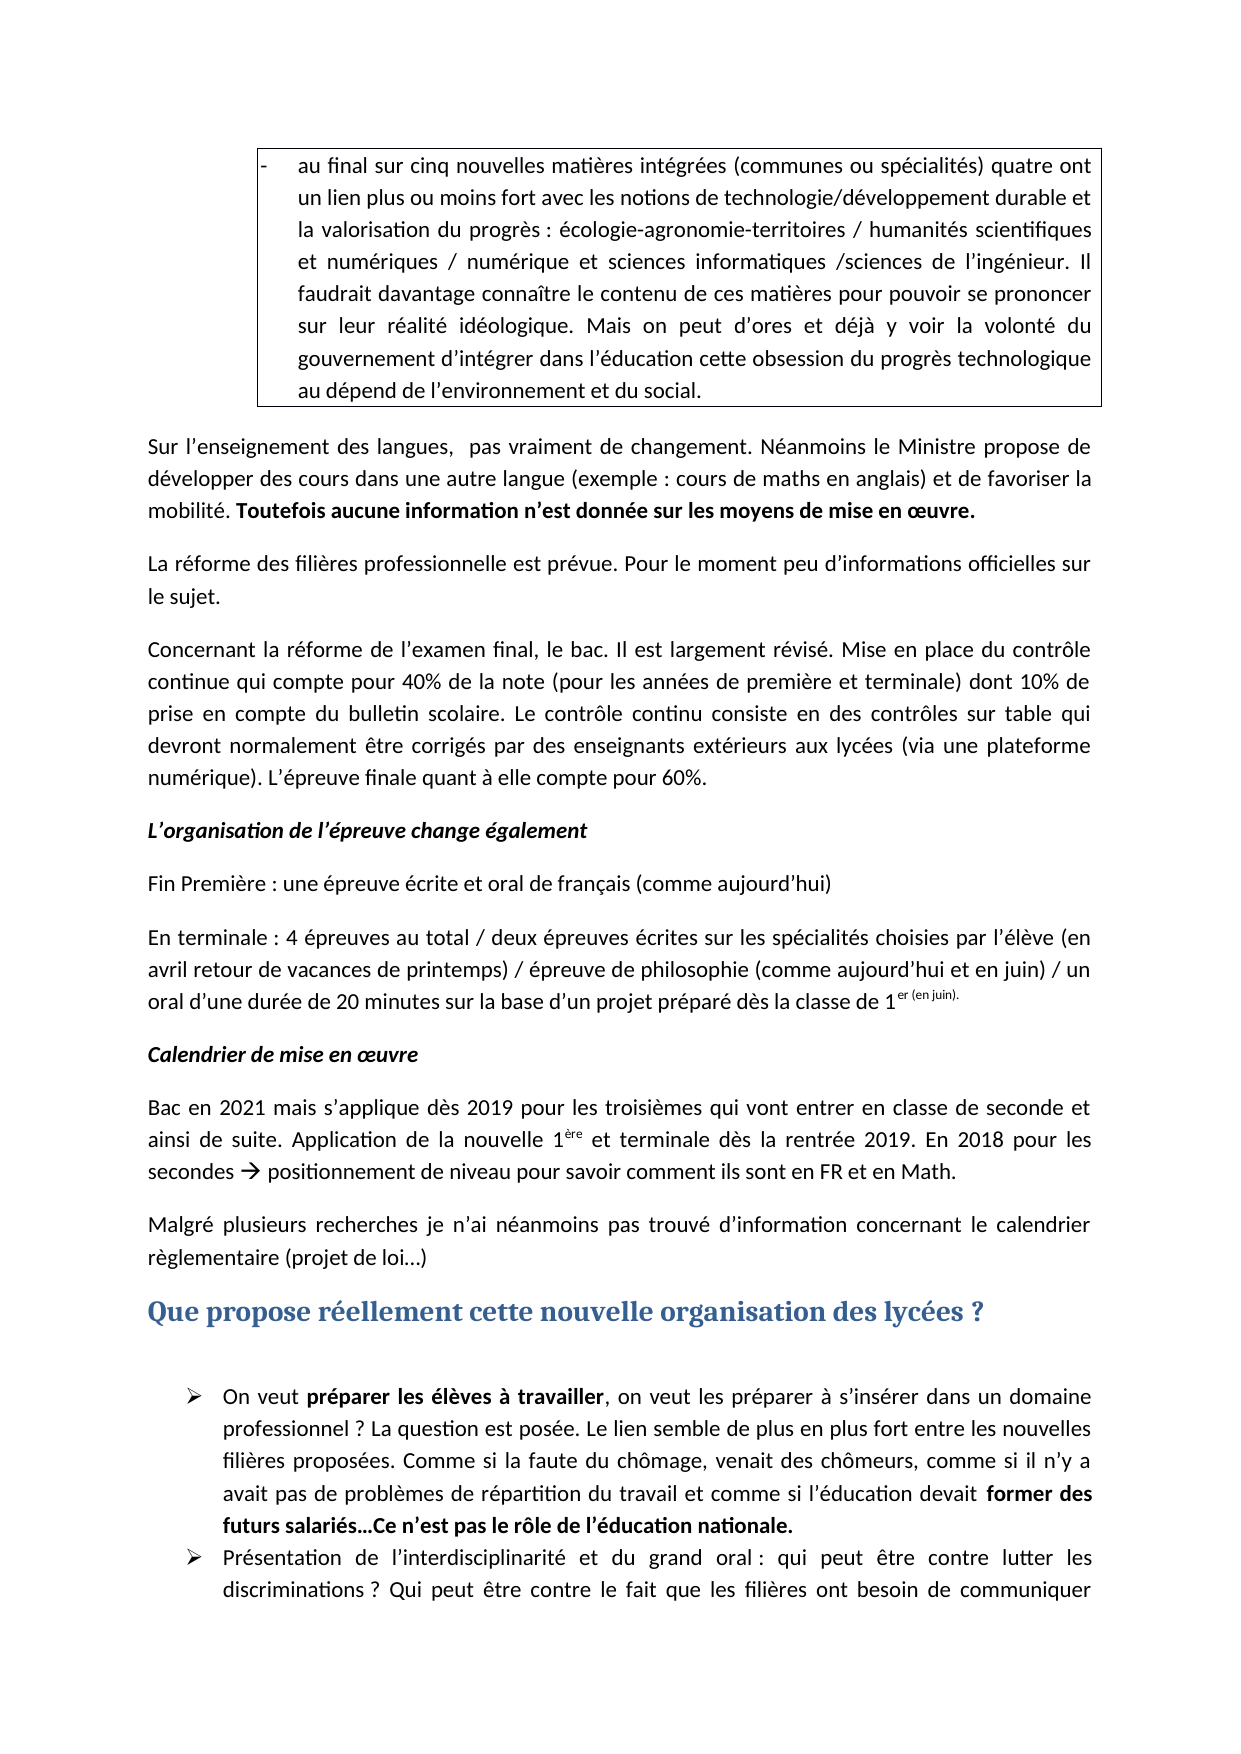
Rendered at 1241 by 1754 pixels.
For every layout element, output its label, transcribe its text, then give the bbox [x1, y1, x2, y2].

subtitle Que propose réellement cette nouvelle organisation des lycées ? [148, 1296, 1093, 1329]
text L’organisation de l’épreuve change également [148, 817, 1093, 844]
text Fin Première : une épreuve écrite et oral de français (comme aujourd’hui) [148, 869, 1093, 898]
text En terminale : 4 épreuves au total / deux épreuves écrites sur les spécialités choisies par l’élève (en avril retour de vacances de printemps) / épreuve de philosophie (comme aujourd’hui et en juin) / un oral d’une durée de 20 minutes sur la base d’un projet préparé dès la classe de 1er (en juin). [148, 923, 1093, 1015]
text Calendrier de mise en œuvre [148, 1040, 1093, 1068]
text Sur l’enseignement des langues, pas vraiment de changement. Néanmoins le Ministre propose de développer des cours dans une autre langue (exemple : cours de maths en anglais) et de favoriser la mobilité. Toutefois aucune information n’est donnée sur les moyens de mise en œuvre. [148, 432, 1093, 524]
list au final sur cinq nouvelles matières intégrées (communes ou spécialités) quatre ont un lien plus ou moins fort avec les notions de technologie/développement durable et la valorisation du progrès : écologie-agronomie-territoires / humanités scientifiques et numériques / numérique et sciences informatiques /sciences de l’ingénieur. Il faudrait davantage connaître le contenu de ces matières pour pouvoir se prononcer sur leur réalité idéologique. Mais on peut d’ores et déjà y voir la volonté du gouvernement d’intégrer dans l’éducation cette obsession du progrès technologique au dépend de l’environnement et du social. [258, 149, 1101, 406]
text Bac en 2021 mais s’applique dès 2019 pour les troisièmes qui vont entrer en classe de seconde et ainsi de suite. Application de la nouvelle 1ère et terminale dès la rentrée 2019. En 2018 pour les secondes  positionnement de niveau pour savoir comment ils sont en FR et en Math. [148, 1093, 1093, 1185]
list On veut préparer les élèves à travailler, on veut les préparer à s’insérer dans un domaine professionnel ? La question est posée. Le lien semble de plus en plus fort entre les nouvelles filières proposées. Comme si la faute du chômage, venait des chômeurs, comme si il n’y a avait pas de problèmes de répartition du travail et comme si l’éducation devait former des futurs salariés…Ce n’est pas le rôle de l’éducation nationale. [185, 1382, 1093, 1539]
list Présentation de l’interdisciplinarité et du grand oral : qui peut être contre lutter les discriminations ? Qui peut être contre le fait que les filières ont besoin de communiquer [185, 1543, 1093, 1603]
text La réforme des filières professionnelle est prévue. Pour le moment peu d’informations officielles sur le sujet. [148, 549, 1093, 610]
text Malgré plusieurs recherches je n’ai néanmoins pas trouvé d’information concernant le calendrier règlementaire (projet de loi…) [148, 1210, 1093, 1271]
text Concernant la réforme de l’examen final, le bac. Il est largement révisé. Mise en place du contrôle continue qui compte pour 40% de la note (pour les années de première et terminale) dont 10% de prise en compte du bulletin scolaire. Le contrôle continu consiste en des contrôles sur table qui devront normalement être corrigés par des enseignants extérieurs aux lycées (via une plateforme numérique). L’épreuve finale quant à elle compte pour 60%. [148, 635, 1093, 792]
